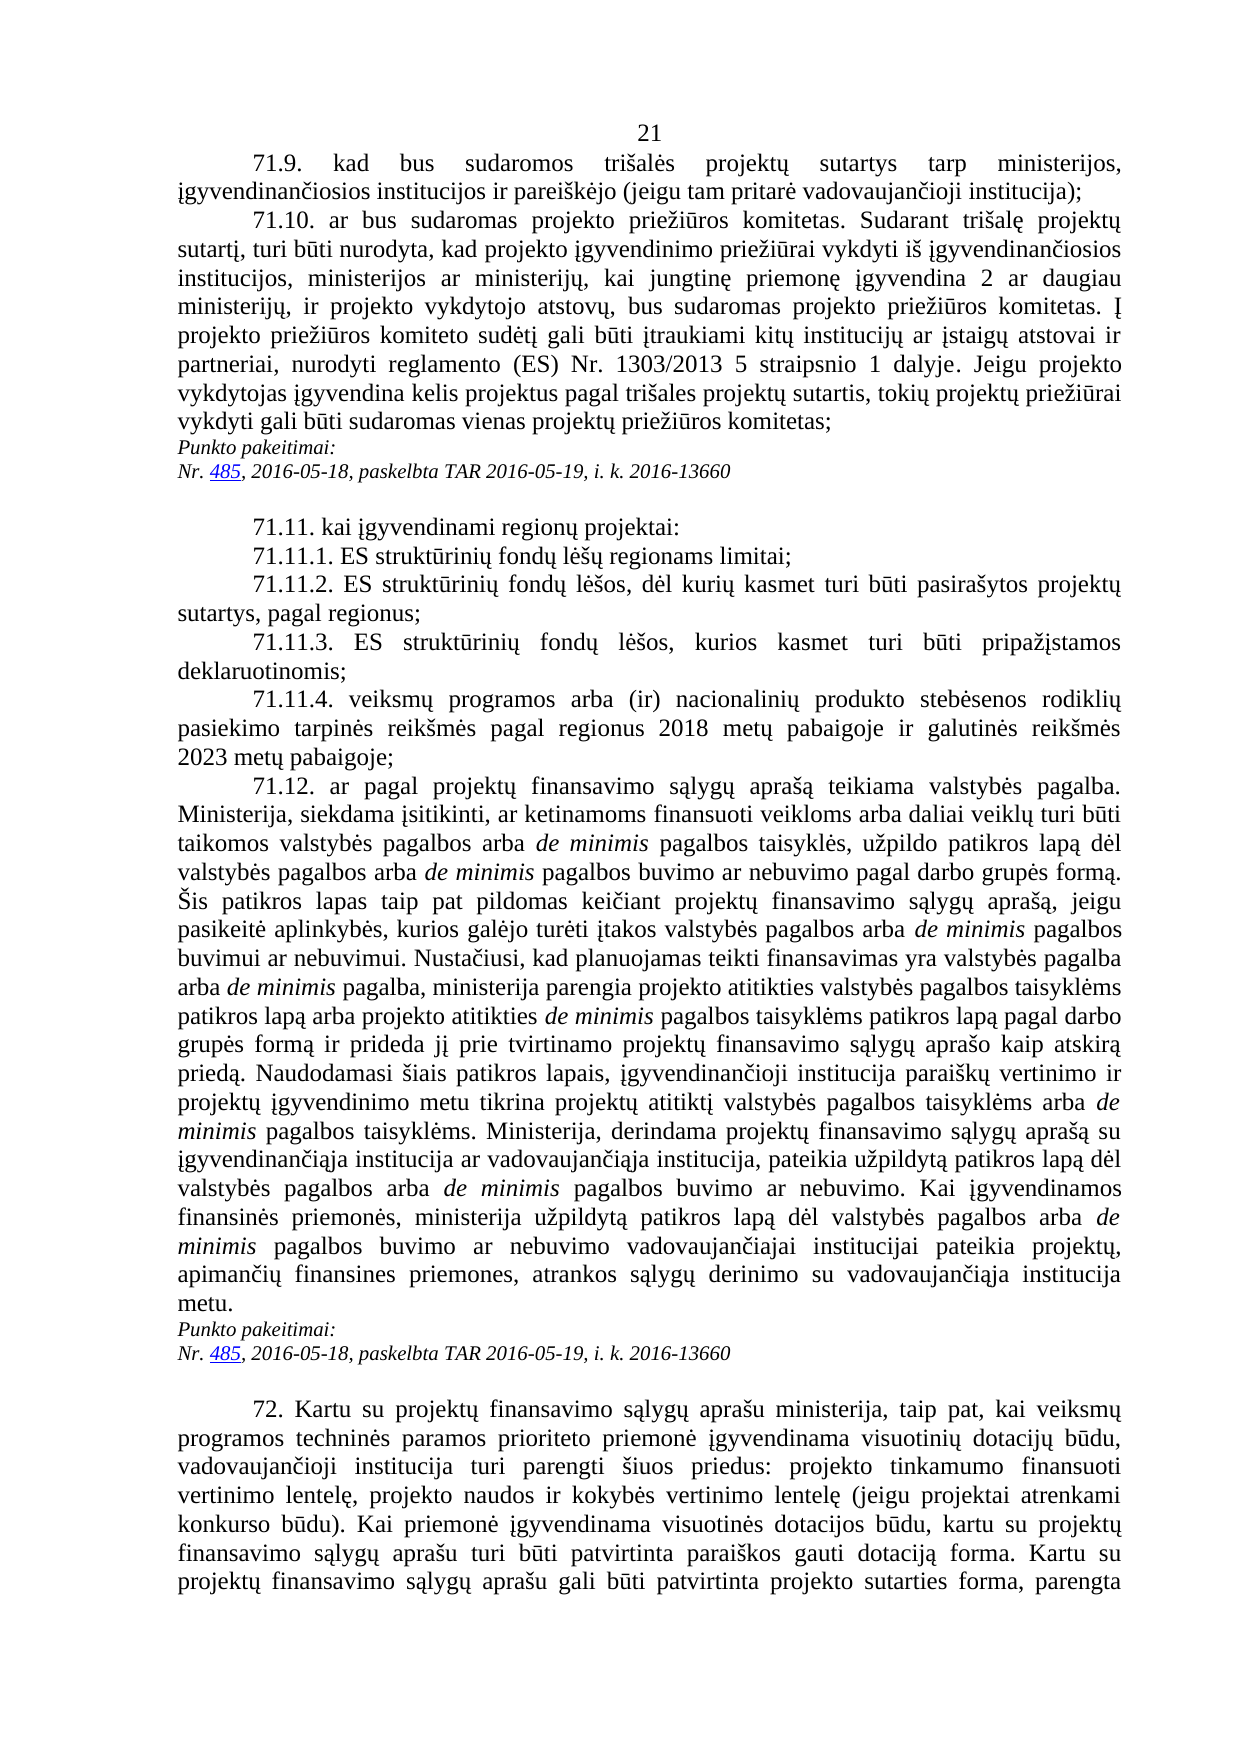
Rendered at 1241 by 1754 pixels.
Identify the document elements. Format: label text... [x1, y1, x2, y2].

text Nr. 485, 2016-05-18, paskelbta TAR 2016-05-19, i. k. 2016-13660 [177, 459, 1122, 483]
text 71.11.3. ES struktūrinių fondų lėšos, kurios kasmet turi būti pripažįstamos deklaruotinomis; [177, 627, 1122, 684]
text 71.9. kad bus sudaromos trišalės projektų sutartys tarp ministerijos, įgyvendinančiosios institucijos ir pareiškėjo (jeigu tam pritarė vadovaujančioji institucija); [177, 148, 1122, 205]
text 71.12. ar pagal projektų finansavimo sąlygų aprašą teikiama valstybės pagalba. Ministerija, siekdama įsitikinti, ar ketinamoms finansuoti veikloms arba daliai veiklų turi būti taikomos valstybės pagalbos arba de minimis pagalbos taisyklės, užpildo patikros lapą dėl valstybės pagalbos arba de minimis pagalbos buvimo ar nebuvimo pagal darbo grupės formą. Šis patikros lapas taip pat pildomas keičiant projektų finansavimo sąlygų aprašą, jeigu pasikeitė aplinkybės, kurios galėjo turėti įtakos valstybės pagalbos arba de minimis pagalbos buvimui ar nebuvimui. Nustačiusi, kad planuojamas teikti finansavimas yra valstybės pagalba arba de minimis pagalba, ministerija parengia projekto atitikties valstybės pagalbos taisyklėms patikros lapą arba projekto atitikties de minimis pagalbos taisyklėms patikros lapą pagal darbo grupės formą ir prideda jį prie tvirtinamo projektų finansavimo sąlygų aprašo kaip atskirą priedą. Naudodamasi šiais patikros lapais, įgyvendinančioji institucija paraiškų vertinimo ir projektų įgyvendinimo metu tikrina projektų atitiktį valstybės pagalbos taisyklėms arba de minimis pagalbos taisyklėms. Ministerija, derindama projektų finansavimo sąlygų aprašą su įgyvendinančiąja institucija ar vadovaujančiąja institucija, pateikia užpildytą patikros lapą dėl valstybės pagalbos arba de minimis pagalbos buvimo ar nebuvimo. Kai įgyvendinamos finansinės priemonės, ministerija užpildytą patikros lapą dėl valstybės pagalbos arba de minimis pagalbos buvimo ar nebuvimo vadovaujančiajai institucijai pateikia projektų, apimančių finansines priemones, atrankos sąlygų derinimo su vadovaujančiąja institucija metu. [177, 771, 1122, 1317]
text 71.11. kai įgyvendinami regionų projektai: [177, 512, 1122, 541]
text 71.11.4. veiksmų programos arba (ir) nacionalinių produkto stebėsenos rodiklių pasiekimo tarpinės reikšmės pagal regionus 2018 metų pabaigoje ir galutinės reikšmės 2023 metų pabaigoje; [177, 684, 1122, 771]
text Punkto pakeitimai: [177, 1317, 1122, 1341]
text 72. Kartu su projektų finansavimo sąlygų aprašu ministerija, taip pat, kai veiksmų programos techninės paramos prioriteto priemonė įgyvendinama visuotinių dotacijų būdu, vadovaujančioji institucija turi parengti šiuos priedus: projekto tinkamumo finansuoti vertinimo lentelę, projekto naudos ir kokybės vertinimo lentelę (jeigu projektai atrenkami konkurso būdu). Kai priemonė įgyvendinama visuotinės dotacijos būdu, kartu su projektų finansavimo sąlygų aprašu turi būti patvirtinta paraiškos gauti dotaciją forma. Kartu su projektų finansavimo sąlygų aprašu gali būti patvirtinta projekto sutarties forma, parengta [177, 1394, 1122, 1595]
text Nr. 485, 2016-05-18, paskelbta TAR 2016-05-19, i. k. 2016-13660 [177, 1341, 1122, 1365]
text Punkto pakeitimai: [177, 435, 1122, 459]
text 71.10. ar bus sudaromas projekto priežiūros komitetas. Sudarant trišalę projektų sutartį, turi būti nurodyta, kad projekto įgyvendinimo priežiūrai vykdyti iš įgyvendinančiosios institucijos, ministerijos ar ministerijų, kai jungtinę priemonę įgyvendina 2 ar daugiau ministerijų, ir projekto vykdytojo atstovų, bus sudaromas projekto priežiūros komitetas. Į projekto priežiūros komiteto sudėtį gali būti įtraukiami kitų institucijų ar įstaigų atstovai ir partneriai, nurodyti reglamento (ES) Nr. 1303/2013 5 straipsnio 1 dalyje. Jeigu projekto vykdytojas įgyvendina kelis projektus pagal trišales projektų sutartis, tokių projektų priežiūrai vykdyti gali būti sudaromas vienas projektų priežiūros komitetas; [177, 205, 1122, 435]
text 71.11.2. ES struktūrinių fondų lėšos, dėl kurių kasmet turi būti pasirašytos projektų sutartys, pagal regionus; [177, 569, 1122, 627]
text 71.11.1. ES struktūrinių fondų lėšų regionams limitai; [177, 541, 1122, 569]
